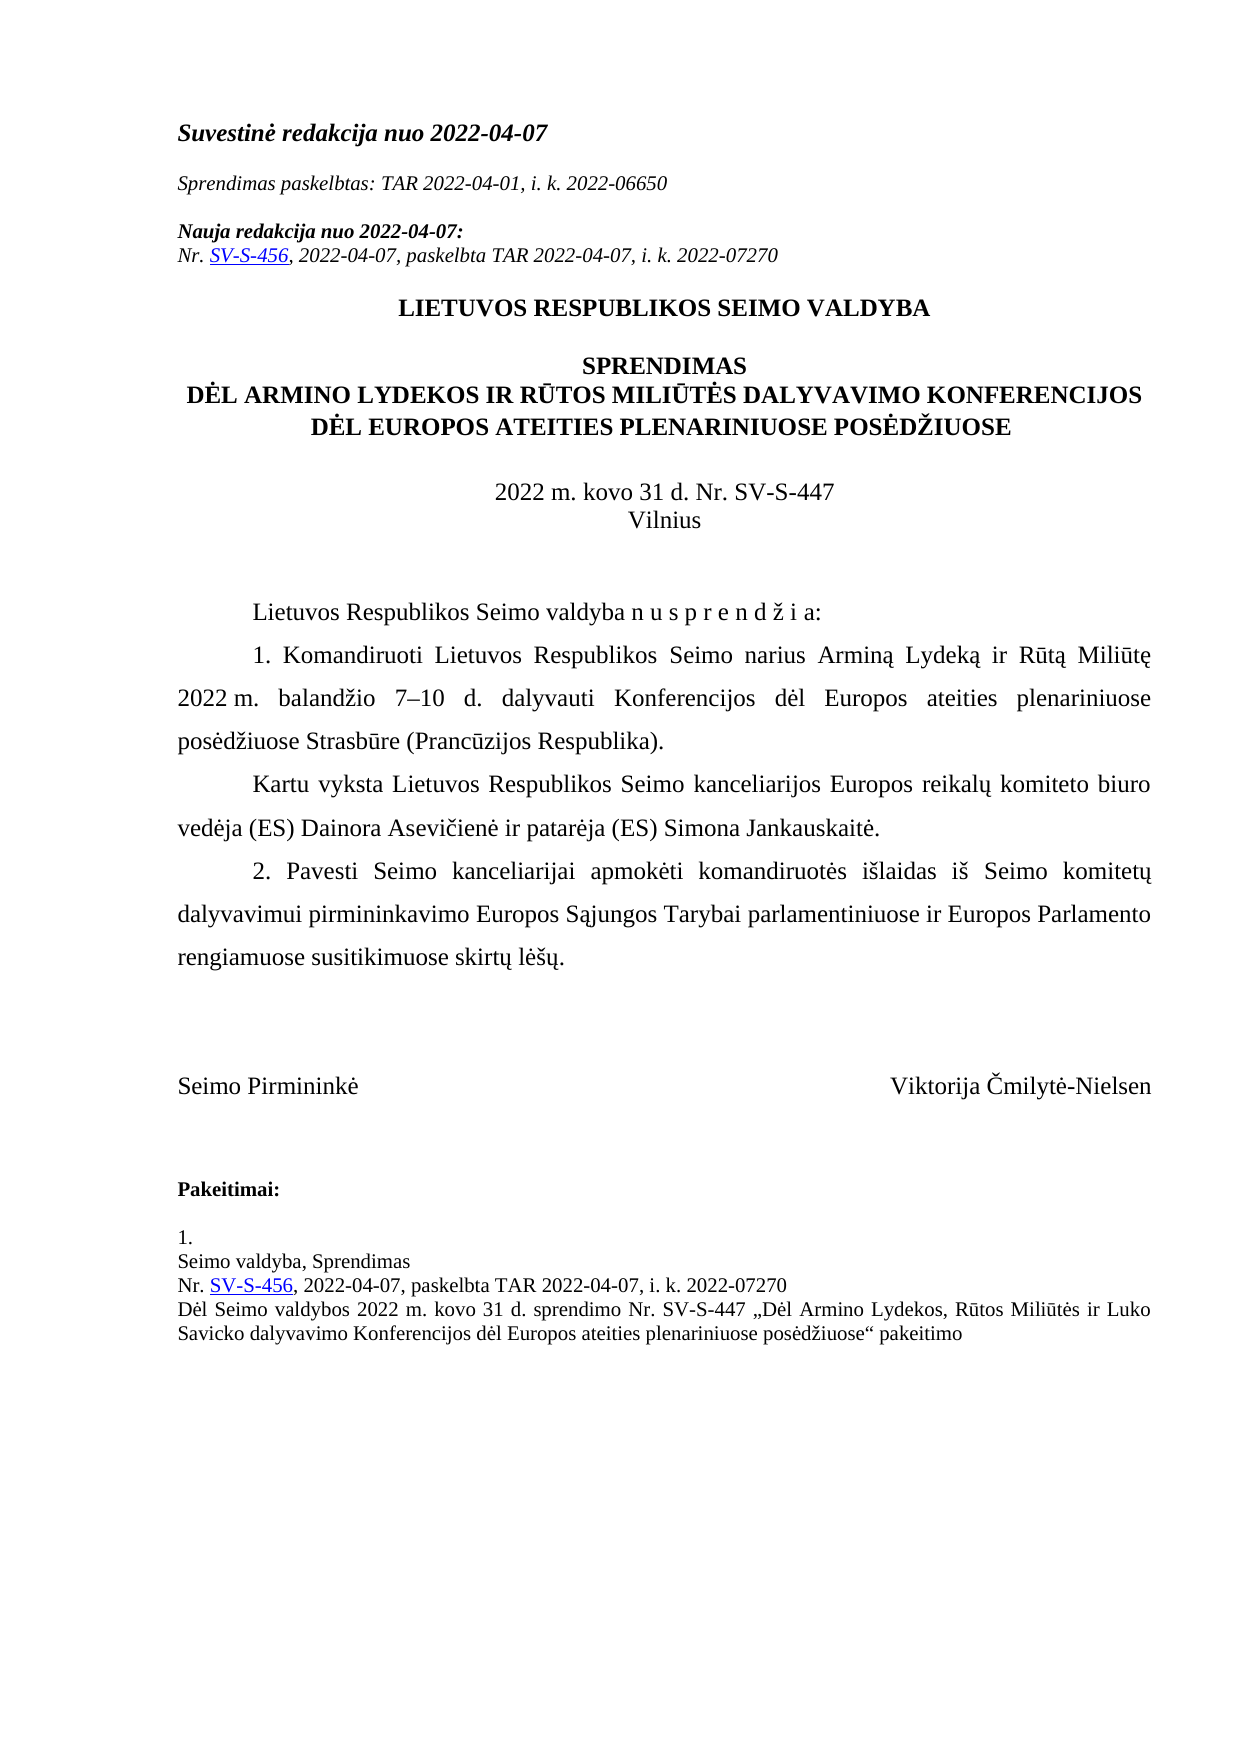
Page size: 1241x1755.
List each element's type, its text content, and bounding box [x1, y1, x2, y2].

text Seimo valdyba, Sprendimas [177, 1249, 1152, 1273]
text Suvestinė redakcija nuo 2022-04-07 [177, 118, 1152, 147]
text 2022 m. kovo 31 d. Nr. SV-S-447 [177, 477, 1152, 505]
text SPRENDIMAS [177, 351, 1152, 380]
text Vilnius [177, 505, 1152, 534]
text 1. [177, 1225, 1152, 1249]
text Kartu vyksta Lietuvos Respublikos Seimo kanceliarijos Europos reikalų komiteto biuro vedėja (ES) Dainora Asevičienė ir patarėja (ES) Simona Jankauskaitė. [177, 769, 1152, 841]
text Lietuvos Respublikos Seimo valdyba nusprendžia: [177, 597, 1152, 626]
text DĖL ARMINO LYDEKOS IR RŪTOS MILIŪTĖS DALYVAVIMO KONFERENCIJOS DĖL EUROPOS ATEITIES PLENARINIUOSE POSĖDŽIUOSE [177, 380, 1152, 443]
text Nr. SV-S-456, 2022-04-07, paskelbta TAR 2022-04-07, i. k. 2022-07270 [177, 1273, 1152, 1297]
text Sprendimas paskelbtas: TAR 2022-04-01, i. k. 2022-06650 [177, 171, 1152, 195]
text Pakeitimai: [177, 1177, 1152, 1201]
text LIETUVOS RESPUBLIKOS SEIMO VALDYBA [177, 293, 1152, 322]
text 1. Komandiruoti Lietuvos Respublikos Seimo narius Arminą Lydeką ir Rūtą Miliūtę 2022 m. balandžio 7–10 d. dalyvauti Konferencijos dėl Europos ateities plenariniuose posėdžiuose Strasbūre (Prancūzijos Respublika). [177, 640, 1152, 755]
text Dėl Seimo valdybos 2022 m. kovo 31 d. sprendimo Nr. SV-S-447 „Dėl Armino Lydekos, Rūtos Miliūtės ir Luko Savicko dalyvavimo Konferencijos dėl Europos ateities plenariniuose posėdžiuose“ pakeitimo [177, 1297, 1152, 1345]
text Nr. SV-S-456, 2022-04-07, paskelbta TAR 2022-04-07, i. k. 2022-07270 [177, 243, 1152, 267]
text Seimo Pirmininkė Viktorija Čmilytė-Nielsen [177, 1071, 1152, 1100]
text 2. Pavesti Seimo kanceliarijai apmokėti komandiruotės išlaidas iš Seimo komitetų dalyvavimui pirmininkavimo Europos Sąjungos Tarybai parlamentiniuose ir Europos Parlamento rengiamuose susitikimuose skirtų lėšų. [177, 856, 1152, 971]
text Nauja redakcija nuo 2022-04-07: [177, 219, 1152, 243]
